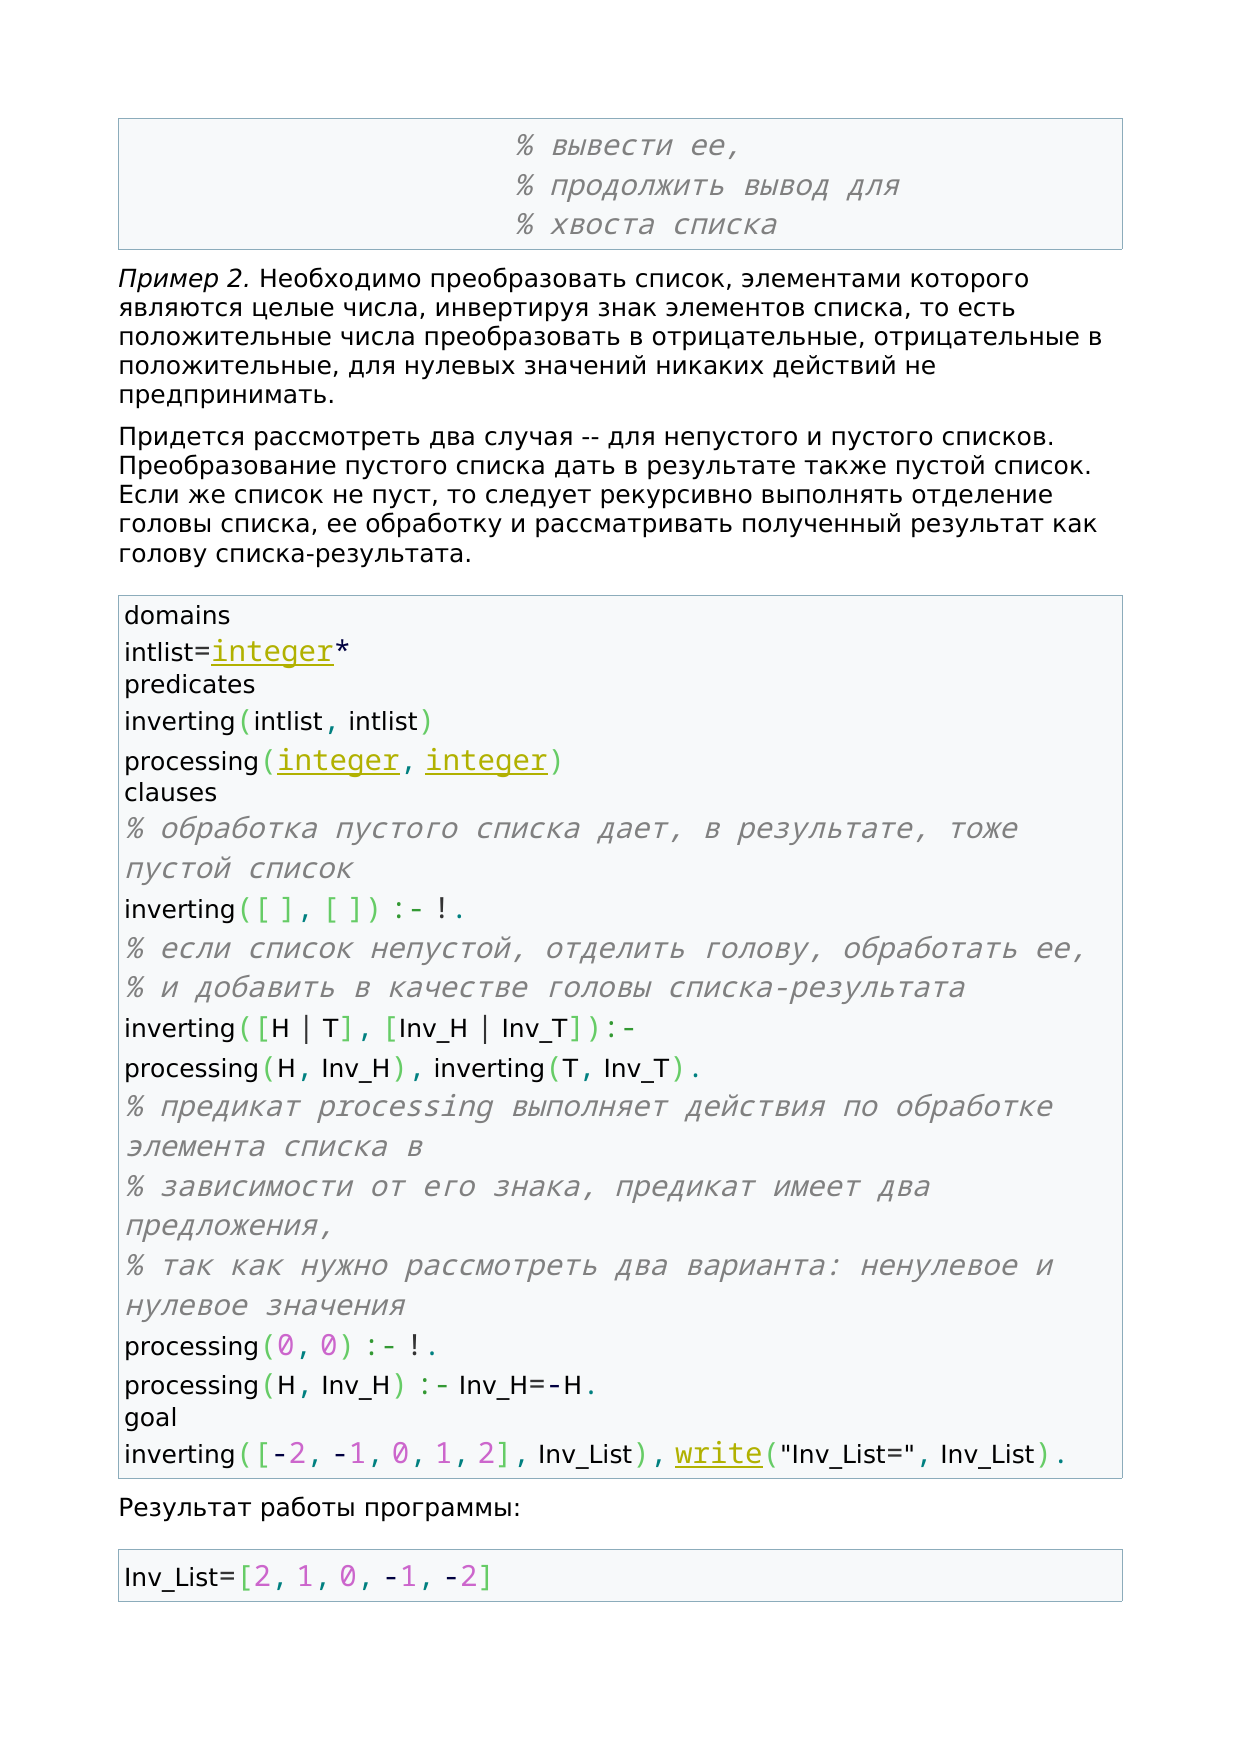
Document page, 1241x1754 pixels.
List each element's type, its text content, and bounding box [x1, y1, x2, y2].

text Пример 2. Необходимо преобразовать список, элементами которого являются целые числа, инвертируя знак элементов списка, то есть положительные числа преобразовать в отрицательные, отрицательные в положительные, для нулевых значений никаких действий не предпринимать. [118, 264, 1122, 410]
text Результат работы программы: [118, 1493, 1122, 1522]
table_header Inv_List=[2, 1, 0, -1, -2] [119, 1550, 1122, 1601]
table_header % вывести ее, % продолжить вывод для % хвоста списка [119, 119, 1122, 249]
text Придется рассмотреть два случая -- для непустого и пустого списков. Преобразование пустого списка дать в результате также пустой список. Если же список не пуст, то следует рекурсивно выполнять отделение головы списка, ее обработку и рассматривать полученный результат как голову списка-результата. [118, 422, 1122, 568]
table_header domains intlist=integer* predicates inverting(intlist, intlist) processing(integer, integer) clauses % обработка пустого списка дает, в результате, тоже пустой список inverting([ ], [ ]) :- !. % если список непустой, отделить голову, обработать ее, % и добавить в качестве головы списка-результата inverting([H | T], [Inv_H | Inv_T]):- processing(H, Inv_H), inverting(T, Inv_T). % предикат processing выполняет действия по обработке элемента списка в % зависимости от его знака, предикат имеет два предложения, % так как нужно рассмотреть два варианта: ненулевое и нулевое значения processing(0, 0) :- !. processing(H, Inv_H) :- Inv_H=-H. goal inverting([-2, -1, 0, 1, 2], Inv_List), write("Inv_List=", Inv_List). [119, 596, 1122, 1478]
